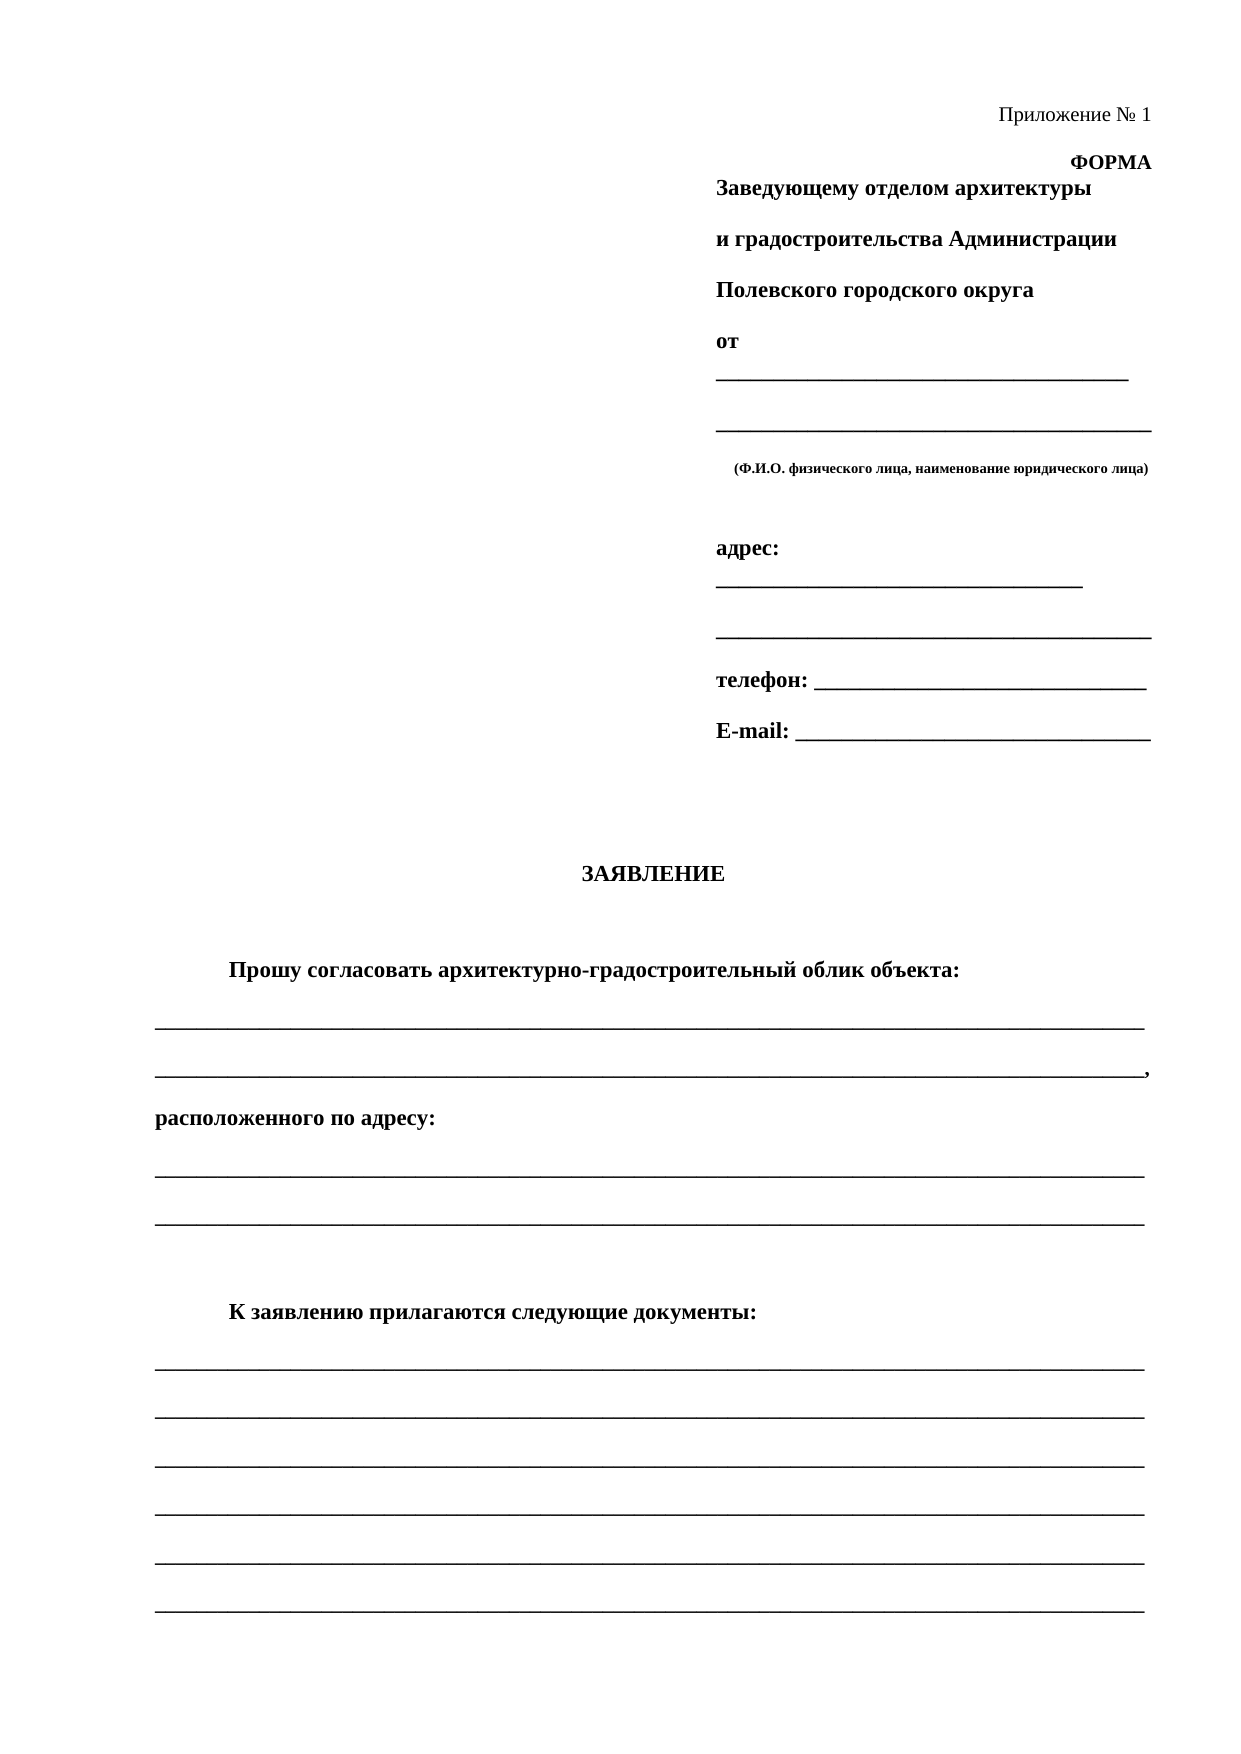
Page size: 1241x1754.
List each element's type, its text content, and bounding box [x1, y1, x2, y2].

text _______________________________________________________________________________________________ [155, 1494, 1152, 1518]
text ______________________________________ [716, 615, 1152, 638]
text телефон: _____________________________ [716, 666, 1152, 693]
text ЗАЯВЛЕНИЕ [155, 860, 1152, 886]
text _______________________________________________________________________________________________ [155, 1007, 1152, 1032]
text (Ф.И.О. физического лица, наименование юридического лица) [716, 459, 1152, 476]
text _______________________________________________________________________________________________ [155, 1446, 1152, 1470]
text ФОРМА [892, 150, 1152, 174]
text _______________________________________________________________________________________________ [155, 1397, 1152, 1421]
text _______________________________________________________________________________________________ [155, 1349, 1152, 1373]
text от ____________________________________ [716, 327, 1152, 384]
text Приложение № 1 [671, 102, 1152, 126]
text Прошу согласовать архитектурно-градостроительный облик объекта: [155, 956, 1152, 983]
text _______________________________________________________________________________________________ [155, 1543, 1152, 1567]
text и градостроительства Администрации [716, 225, 1152, 251]
text расположенного по адресу: [155, 1104, 1152, 1131]
text К заявлению прилагаются следующие документы: [155, 1298, 1152, 1324]
text _______________________________________________________________________________________________ [155, 1155, 1152, 1179]
text Заведующему отделом архитектуры [716, 174, 1152, 200]
text _______________________________________________________________________________________________, [155, 1056, 1152, 1080]
text адрес: ________________________________ [716, 534, 1152, 591]
text ______________________________________ [716, 408, 1152, 431]
text _______________________________________________________________________________________________ [155, 1591, 1152, 1615]
text Полевского городского округа [716, 276, 1152, 302]
text E-mail: _______________________________ [716, 717, 1152, 744]
text _______________________________________________________________________________________________ [155, 1204, 1152, 1228]
